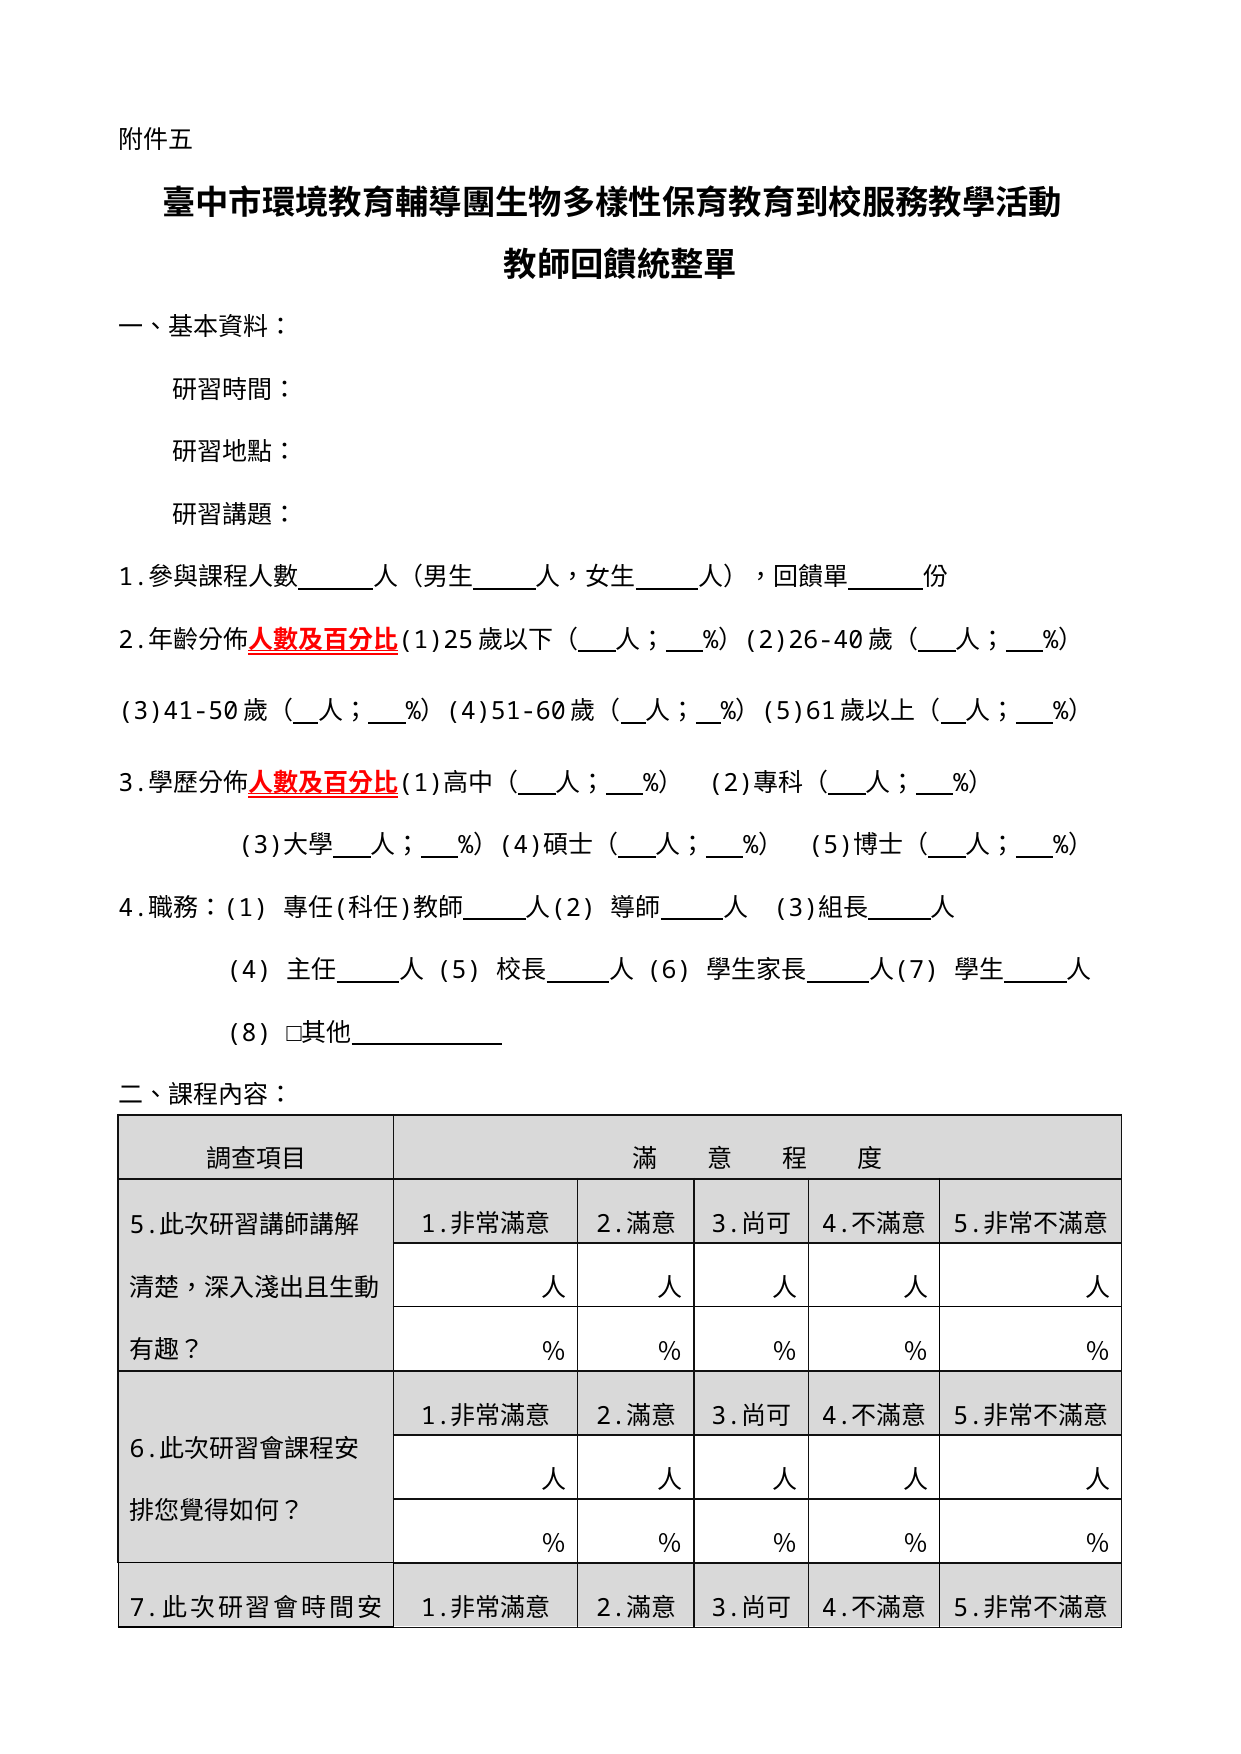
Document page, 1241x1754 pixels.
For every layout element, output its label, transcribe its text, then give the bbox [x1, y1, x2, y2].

table_cell ％ [809, 1307, 939, 1370]
text (4) 主任 人 (5) 校長 人 (6) 學生家長 人(7) 學生 人 [118, 926, 1122, 989]
text 4.職務：(1) 專任(科任)教師 人(2) 導師 人 (3)組長 人 [118, 864, 1122, 926]
text 教師回饋統整單 [118, 221, 1122, 283]
table_cell 1.非常滿意 [394, 1180, 577, 1242]
text 附件五 [118, 96, 1122, 158]
table_cell ％ [940, 1500, 1121, 1562]
table_cell 3.尚可 [695, 1372, 808, 1434]
text (3)大學 人； %）(4)碩士（ 人； %） (5)博士（ 人； %） [118, 801, 1122, 864]
table_header 調查項目 [119, 1116, 393, 1178]
table_cell 2.滿意 [578, 1372, 693, 1434]
text 研習地點： [118, 408, 1122, 471]
text 3.學歷分佈人數及百分比(1)高中（ 人； %） (2)專科（ 人； %） [118, 739, 1122, 801]
table_cell 人 [695, 1436, 808, 1498]
table_cell ％ [578, 1500, 693, 1562]
table_cell ％ [394, 1307, 577, 1370]
table_cell 人 [578, 1244, 693, 1306]
text 一、基本資料： [118, 283, 1122, 346]
text (8) □其他 [118, 989, 1122, 1051]
text 臺中市環境教育輔導團生物多樣性保育教育到校服務教學活動 [118, 158, 1122, 221]
table_cell ％ [940, 1307, 1121, 1370]
text 研習時間： [118, 346, 1122, 408]
table_cell 7.此次研習會時間安 [119, 1563, 393, 1626]
table_cell ％ [394, 1500, 577, 1562]
table_cell 人 [394, 1244, 577, 1306]
table_cell ％ [578, 1307, 693, 1370]
text 研習講題： [118, 471, 1122, 533]
table_cell 5.非常不滿意 [940, 1180, 1121, 1242]
table_cell 2.滿意 [578, 1564, 693, 1626]
table_cell ％ [695, 1307, 808, 1370]
table_cell 人 [394, 1436, 577, 1498]
table_cell 人 [809, 1244, 939, 1306]
table_cell 人 [940, 1244, 1121, 1306]
table_cell 6.此次研習會課程安排您覺得如何？ [119, 1372, 393, 1562]
table_cell 1.非常滿意 [394, 1564, 577, 1626]
table_cell 2.滿意 [578, 1180, 693, 1242]
table_cell 4.不滿意 [809, 1180, 939, 1242]
table_header 滿 意 程 度 [394, 1116, 1121, 1178]
table_cell 4.不滿意 [809, 1372, 939, 1434]
table_cell 4.不滿意 [809, 1564, 939, 1626]
table_cell 5.非常不滿意 [940, 1372, 1121, 1434]
table_cell 5.非常不滿意 [940, 1564, 1121, 1626]
table_cell 人 [695, 1244, 808, 1306]
text (3)41-50歲（ 人； %）(4)51-60歲（ 人； %）(5)61歲以上（ 人； %） [118, 667, 1122, 730]
table_cell 人 [809, 1436, 939, 1498]
table_cell 1.非常滿意 [394, 1372, 577, 1434]
text 2.年齡分佈人數及百分比(1)25歲以下（ 人； %）(2)26-40歲（ 人； %） [118, 596, 1122, 658]
table_cell ％ [809, 1500, 939, 1562]
table_cell 3.尚可 [695, 1564, 808, 1626]
text 二、課程內容： [118, 1051, 1122, 1114]
table_cell 5.此次研習講師講解清楚，深入淺出且生動有趣？ [119, 1180, 393, 1370]
table_cell ％ [695, 1500, 808, 1562]
text 1.參與課程人數 人（男生 人，女生 人），回饋單 份 [118, 533, 1122, 596]
table_cell 人 [578, 1436, 693, 1498]
table_cell 3.尚可 [695, 1180, 808, 1242]
table_cell 人 [940, 1436, 1121, 1498]
